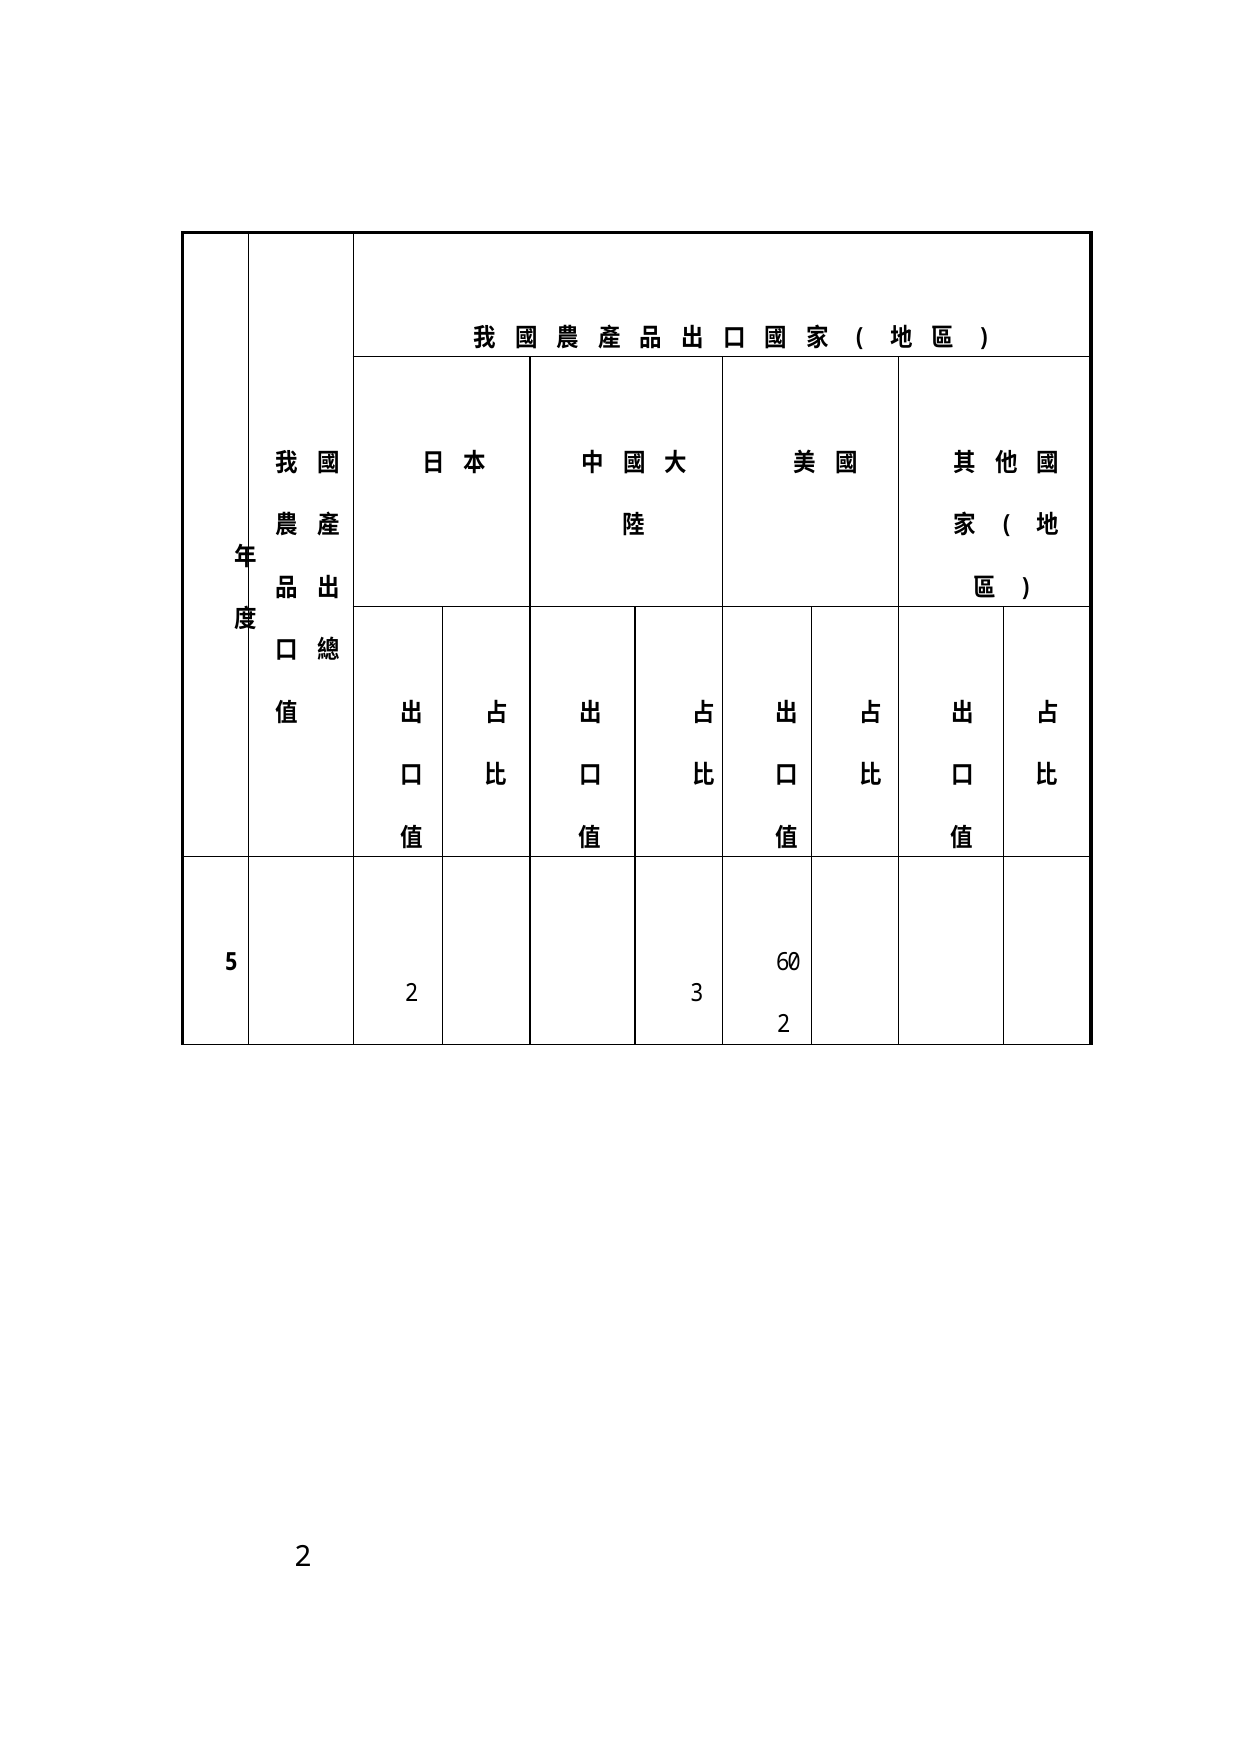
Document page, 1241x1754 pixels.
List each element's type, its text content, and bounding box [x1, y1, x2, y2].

table_cell 日本 [354, 357, 529, 606]
table_header 我國農產品出口國家(地區) [354, 234, 1089, 356]
table_cell 5 [184, 857, 248, 1044]
table_cell 出口值 [354, 607, 442, 856]
table_cell [443, 857, 529, 1044]
table_cell 出口值 [723, 607, 811, 856]
table_cell [812, 857, 898, 1044]
table_cell [1004, 857, 1089, 1044]
table_header 年度 [184, 234, 248, 856]
table_cell 出口值 [899, 607, 1003, 856]
table_cell 占比 [443, 607, 529, 856]
table_cell 3 [636, 857, 722, 1044]
table_cell 占比 [636, 607, 722, 856]
table_cell 占比 [1004, 607, 1089, 856]
table_cell 美國 [723, 357, 898, 606]
table_cell 占比 [812, 607, 898, 856]
table_cell [899, 857, 1003, 1044]
table_cell [531, 857, 634, 1044]
table_header 我國農產品出口總值 [249, 234, 353, 856]
table_cell 出口值 [531, 607, 634, 856]
table_cell 中國大陸 [531, 357, 722, 606]
table_cell 2 [354, 857, 442, 1044]
table_cell 602 [723, 857, 811, 1044]
table_cell 其他國家(地區) [899, 357, 1089, 606]
table_cell [249, 857, 353, 1044]
